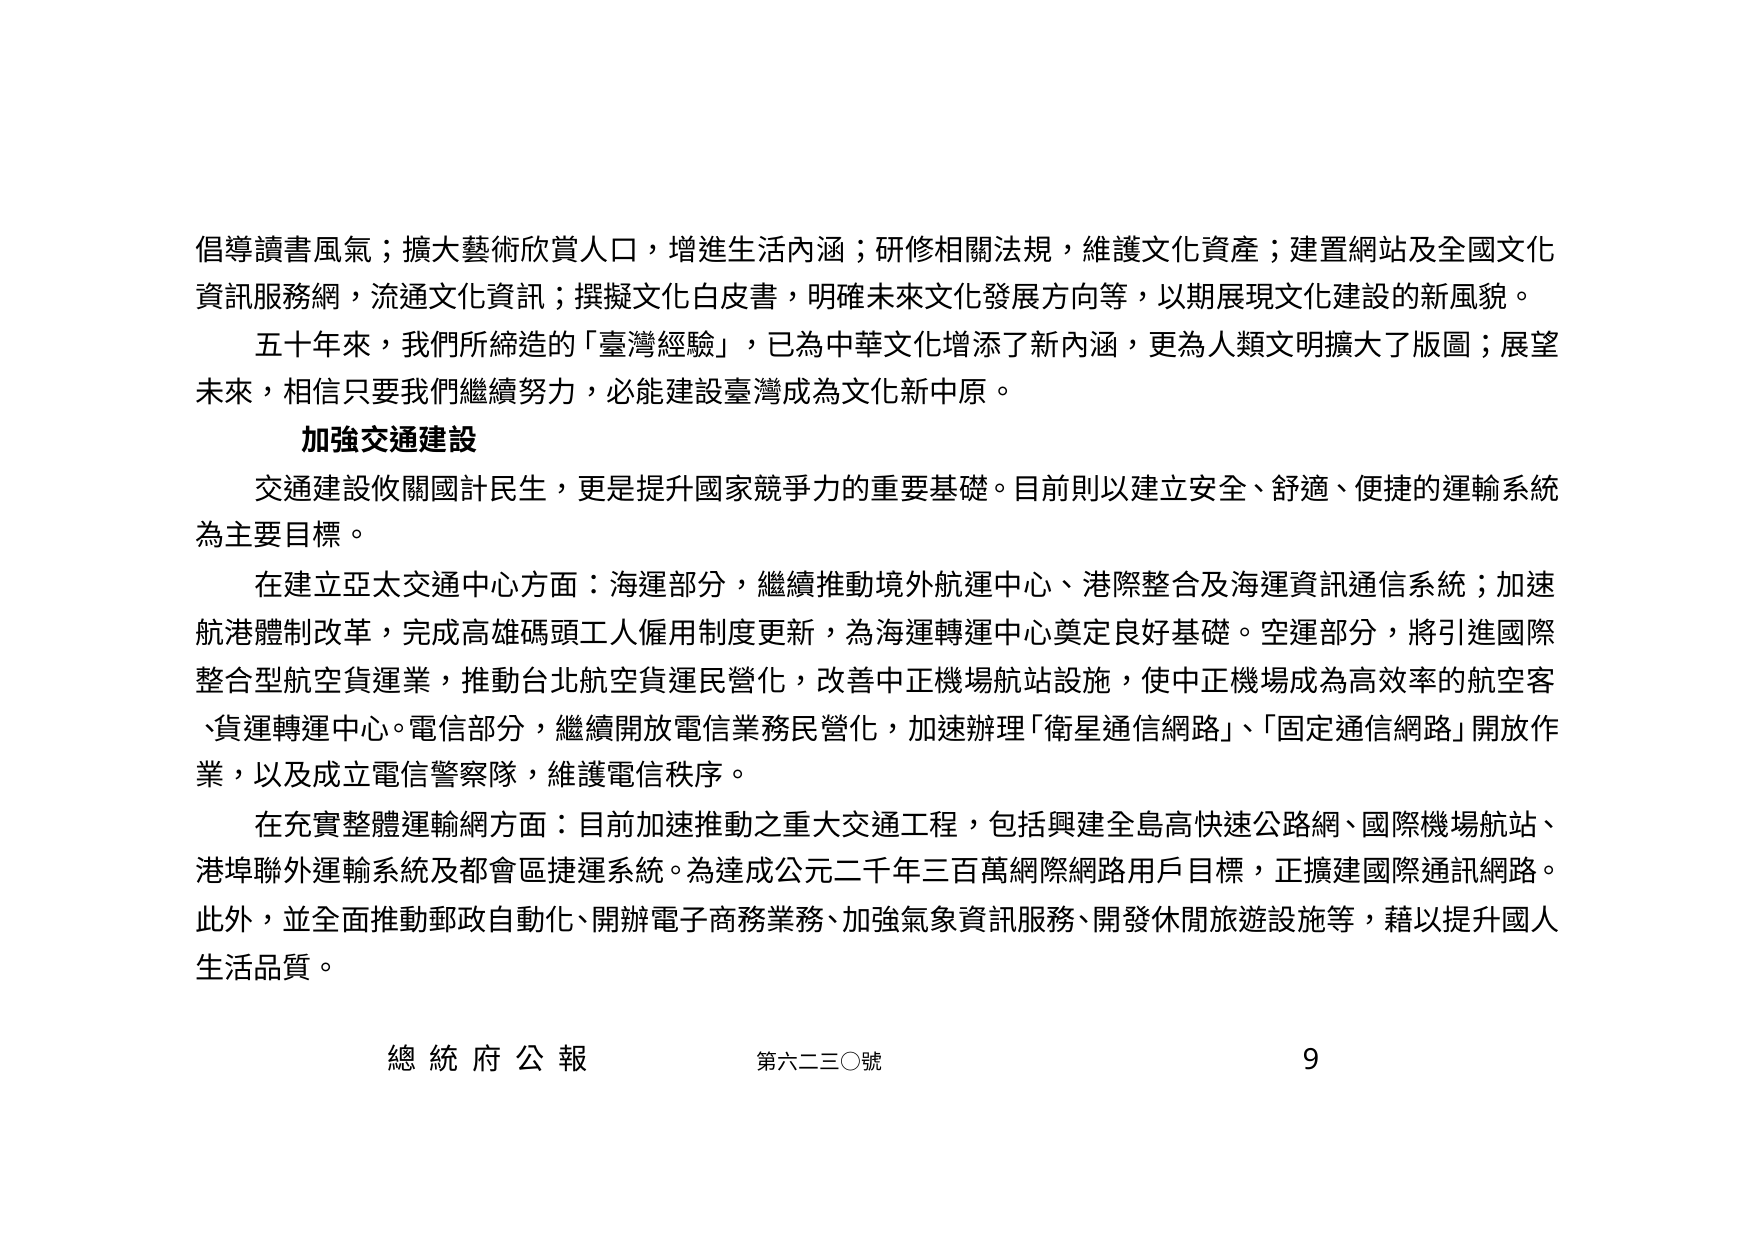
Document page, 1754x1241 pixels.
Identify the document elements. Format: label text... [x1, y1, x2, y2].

text 在充實整體運輸網方面：目前加速推動之重大交通工程，包括興建全島高快速公路網、國際機場航站、港埠聯外運輸系統及都會區捷運系統。為達成公元二千年三百萬網際網路用戶目標，正擴建國際通訊網路。此外，並全面推動郵政自動化、開辦電子商務業務、加強氣象資訊服務、開發休閒旅遊設施等，藉以提升國人生活品質。 [195, 797, 1559, 988]
text 在建立亞太交通中心方面：海運部分，繼續推動境外航運中心、港際整合及海運資訊通信系統；加速航港體制改革，完成高雄碼頭工人僱用制度更新，為海運轉運中心奠定良好基礎。空運部分，將引進國際整合型航空貨運業，推動台北航空貨運民營化，改善中正機場航站設施，使中正機場成為高效率的航空客、貨運轉運中心。電信部分，繼續開放電信業務民營化，加速辦理「衛星通信網路」、「固定通信網路」開放作業，以及成立電信警察隊，維護電信秩序。 [195, 557, 1559, 797]
text 交通建設攸關國計民生，更是提升國家競爭力的重要基礎。目前則以建立安全、舒適、便捷的運輸系統為主要目標。 [195, 461, 1559, 557]
text 倡導讀書風氣；擴大藝術欣賞人口，增進生活內涵；研修相關法規，維護文化資產；建置網站及全國文化資訊服務網，流通文化資訊；撰擬文化白皮書，明確未來文化發展方向等，以期展現文化建設的新風貌。 [195, 222, 1559, 317]
text 加強交通建設 [195, 413, 1559, 461]
text 五十年來，我們所締造的「臺灣經驗」，已為中華文化增添了新內涵，更為人類文明擴大了版圖；展望未來，相信只要我們繼續努力，必能建設臺灣成為文化新中原。 [195, 317, 1559, 413]
